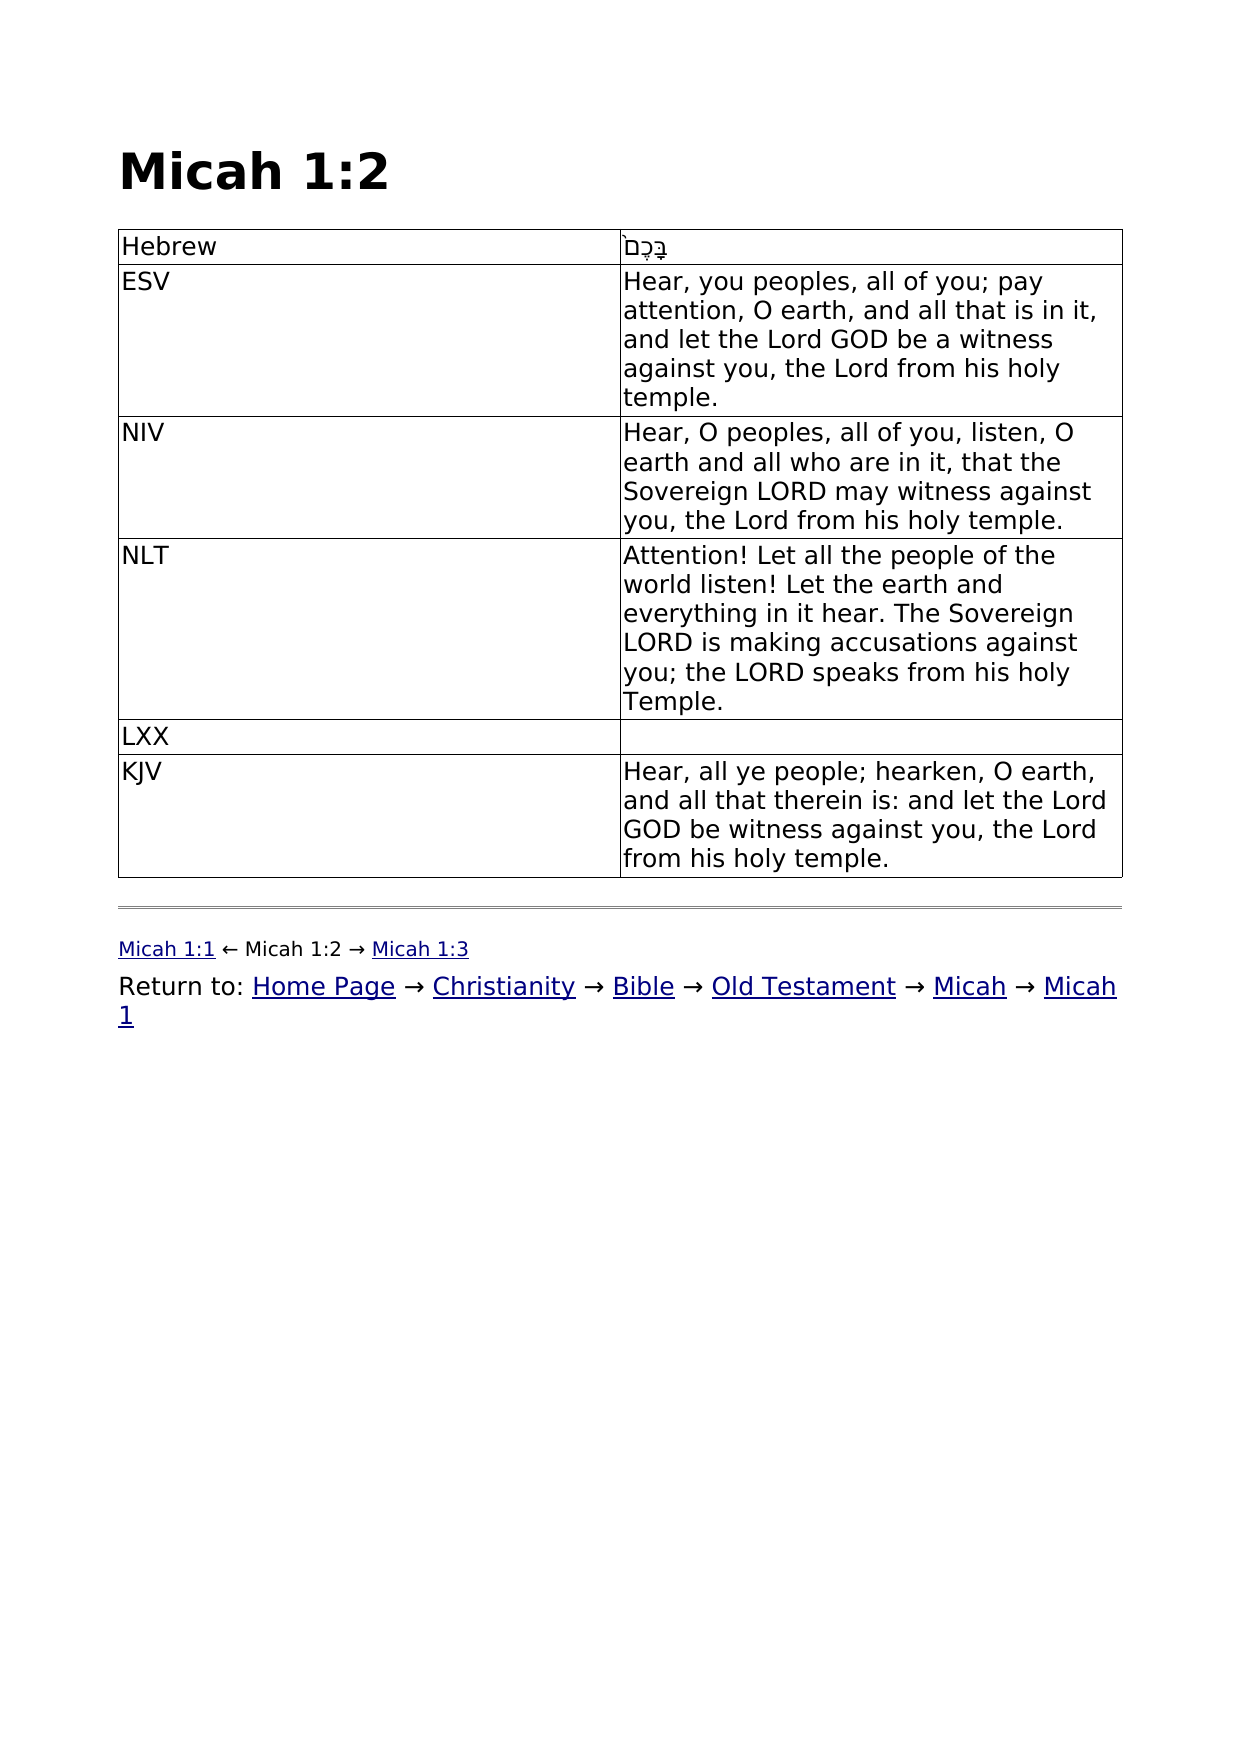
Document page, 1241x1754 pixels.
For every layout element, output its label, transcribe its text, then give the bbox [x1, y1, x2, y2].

subtitle Micah 1:2 [118, 143, 1122, 201]
table_header Hebrew [119, 230, 620, 264]
table_cell Hear, all ye people; hearken, O earth, and all that therein is: and let the Lord GOD be witness against you, the Lord from his holy temple. [621, 755, 1122, 877]
table_cell Hear, you peoples, all of you; pay attention, O earth, and all that is in it, and let the Lord GOD be a witness against you, the Lord from his holy temple. [621, 265, 1122, 416]
table_cell KJV [119, 755, 620, 877]
table_cell ESV [119, 265, 620, 416]
table_header בָּכֶם֙ [621, 230, 1122, 264]
text Micah 1:1 ← Micah 1:2 → Micah 1:3 [118, 938, 1122, 972]
table_cell LXX [119, 720, 620, 754]
table_cell Attention! Let all the people of the world listen! Let the earth and everything in it hear. The Sovereign LORD is making accusations against you; the LORD speaks from his holy Temple. [621, 539, 1122, 719]
table_cell NIV [119, 417, 620, 538]
text Return to: Home Page → Christianity → Bible → Old Testament → Micah → Micah 1 [118, 972, 1122, 1030]
table_cell [621, 720, 1122, 754]
table_cell Hear, O peoples, all of you, listen, O earth and all who are in it, that the Sovereign LORD may witness against you, the Lord from his holy temple. [621, 417, 1122, 538]
table_cell NLT [119, 539, 620, 719]
